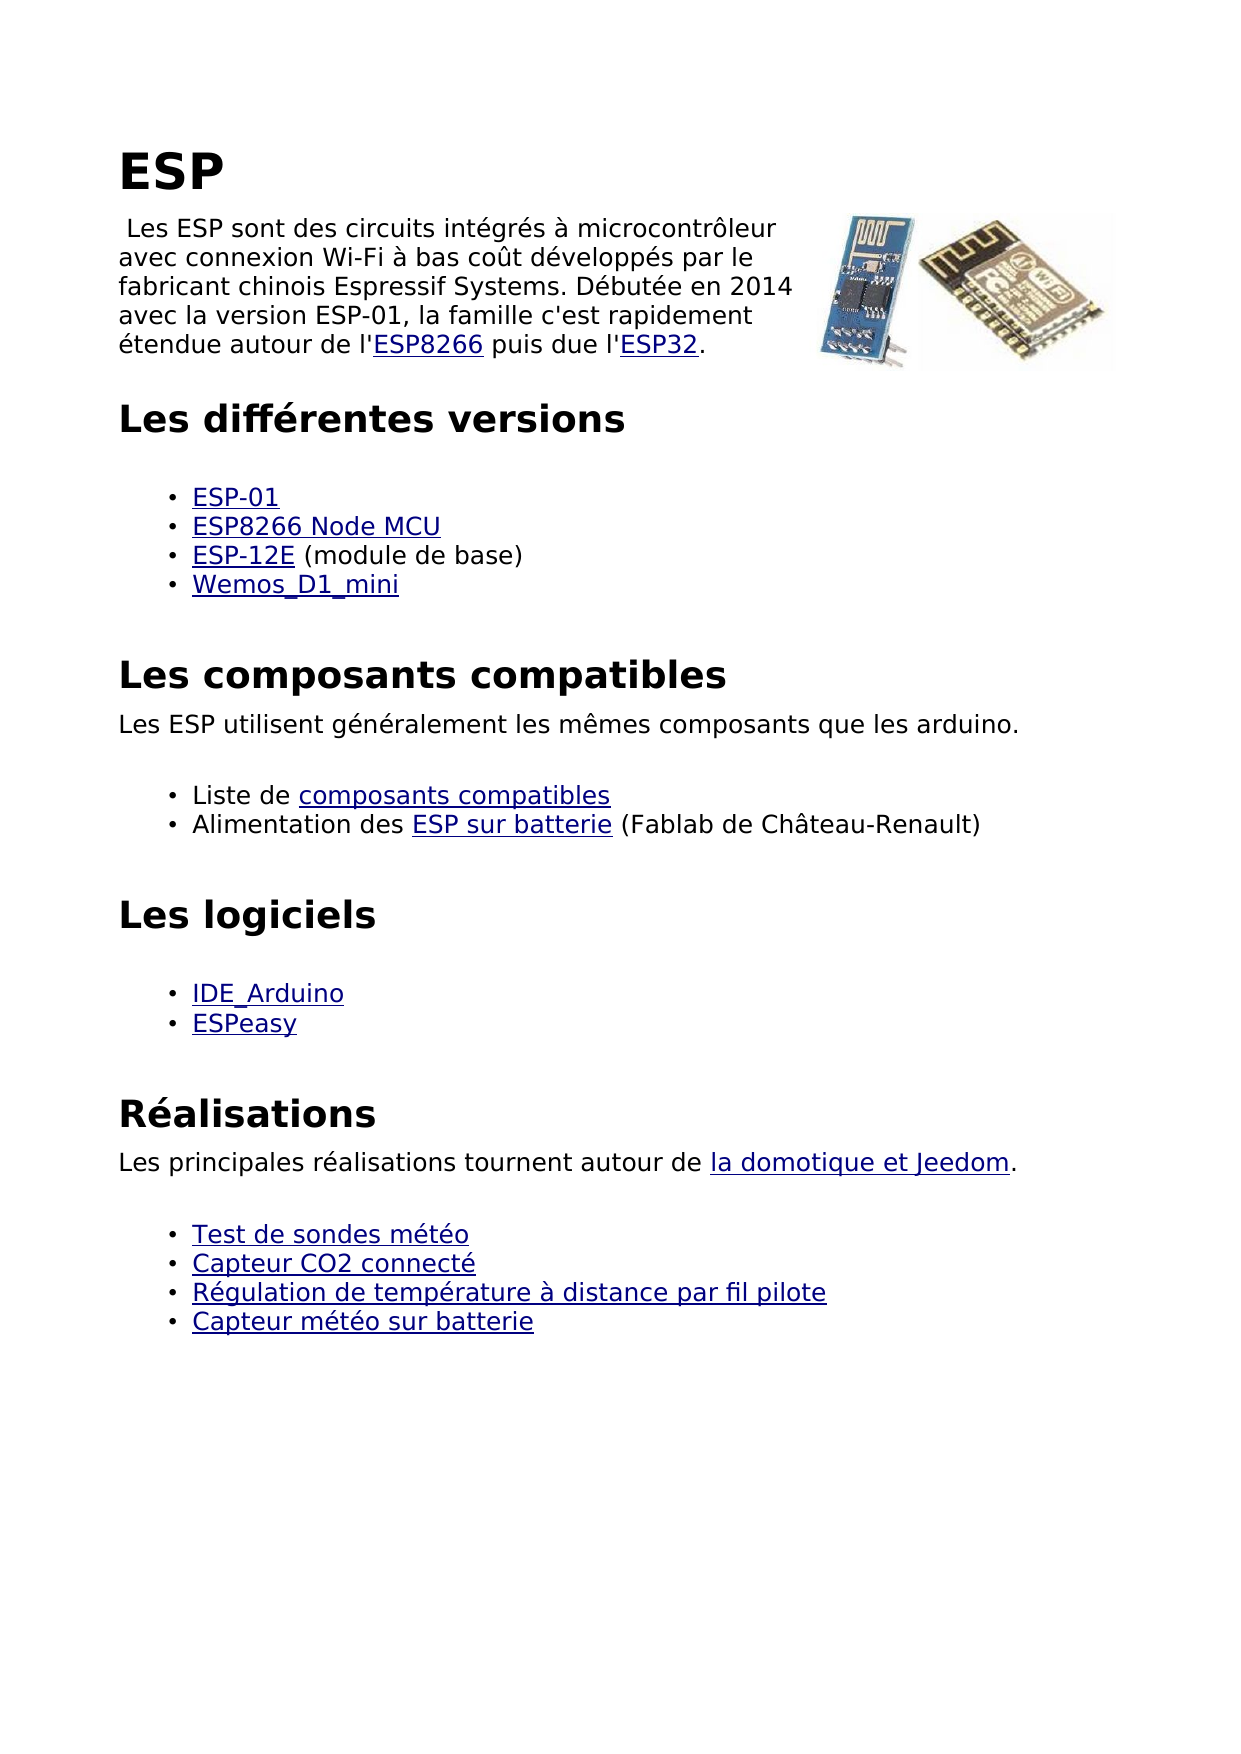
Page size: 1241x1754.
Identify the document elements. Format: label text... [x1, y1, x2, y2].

list Liste de composants compatibles [177, 781, 1122, 810]
list Wemos_D1_mini [177, 570, 1122, 599]
text Les ESP sont des circuits intégrés à microcontrôleur avec connexion Wi-Fi à bas coût développés par le fabricant chinois Espressif Systems. Débutée en 2014 avec la version ESP-01, la famille c'est rapidement étendue autour de l'ESP8266 puis due l'ESP32. [118, 214, 809, 360]
picture [809, 213, 1123, 371]
list ESPeasy [177, 1009, 1122, 1038]
subtitle ESP [118, 143, 1122, 201]
list Alimentation des ESP sur batterie (Fablab de Château-Renault) [177, 810, 1122, 839]
subtitle Les composants compatibles [118, 654, 1122, 698]
list ESP-01 [177, 483, 1122, 512]
subtitle Réalisations [118, 1092, 1122, 1136]
subtitle Les différentes versions [118, 397, 1122, 441]
list ESP-12E (module de base) [177, 541, 1122, 570]
list Capteur CO2 connecté [177, 1249, 1122, 1278]
list ESP8266 Node MCU [177, 512, 1122, 541]
text Les ESP utilisent généralement les mêmes composants que les arduino. [118, 710, 1122, 739]
list Test de sondes météo [177, 1220, 1122, 1249]
subtitle Les logiciels [118, 894, 1122, 938]
list Régulation de température à distance par fil pilote [177, 1278, 1122, 1307]
text Les principales réalisations tournent autour de la domotique et Jeedom. [118, 1149, 1122, 1178]
list Capteur météo sur batterie [177, 1307, 1122, 1336]
list IDE_Arduino [177, 980, 1122, 1009]
